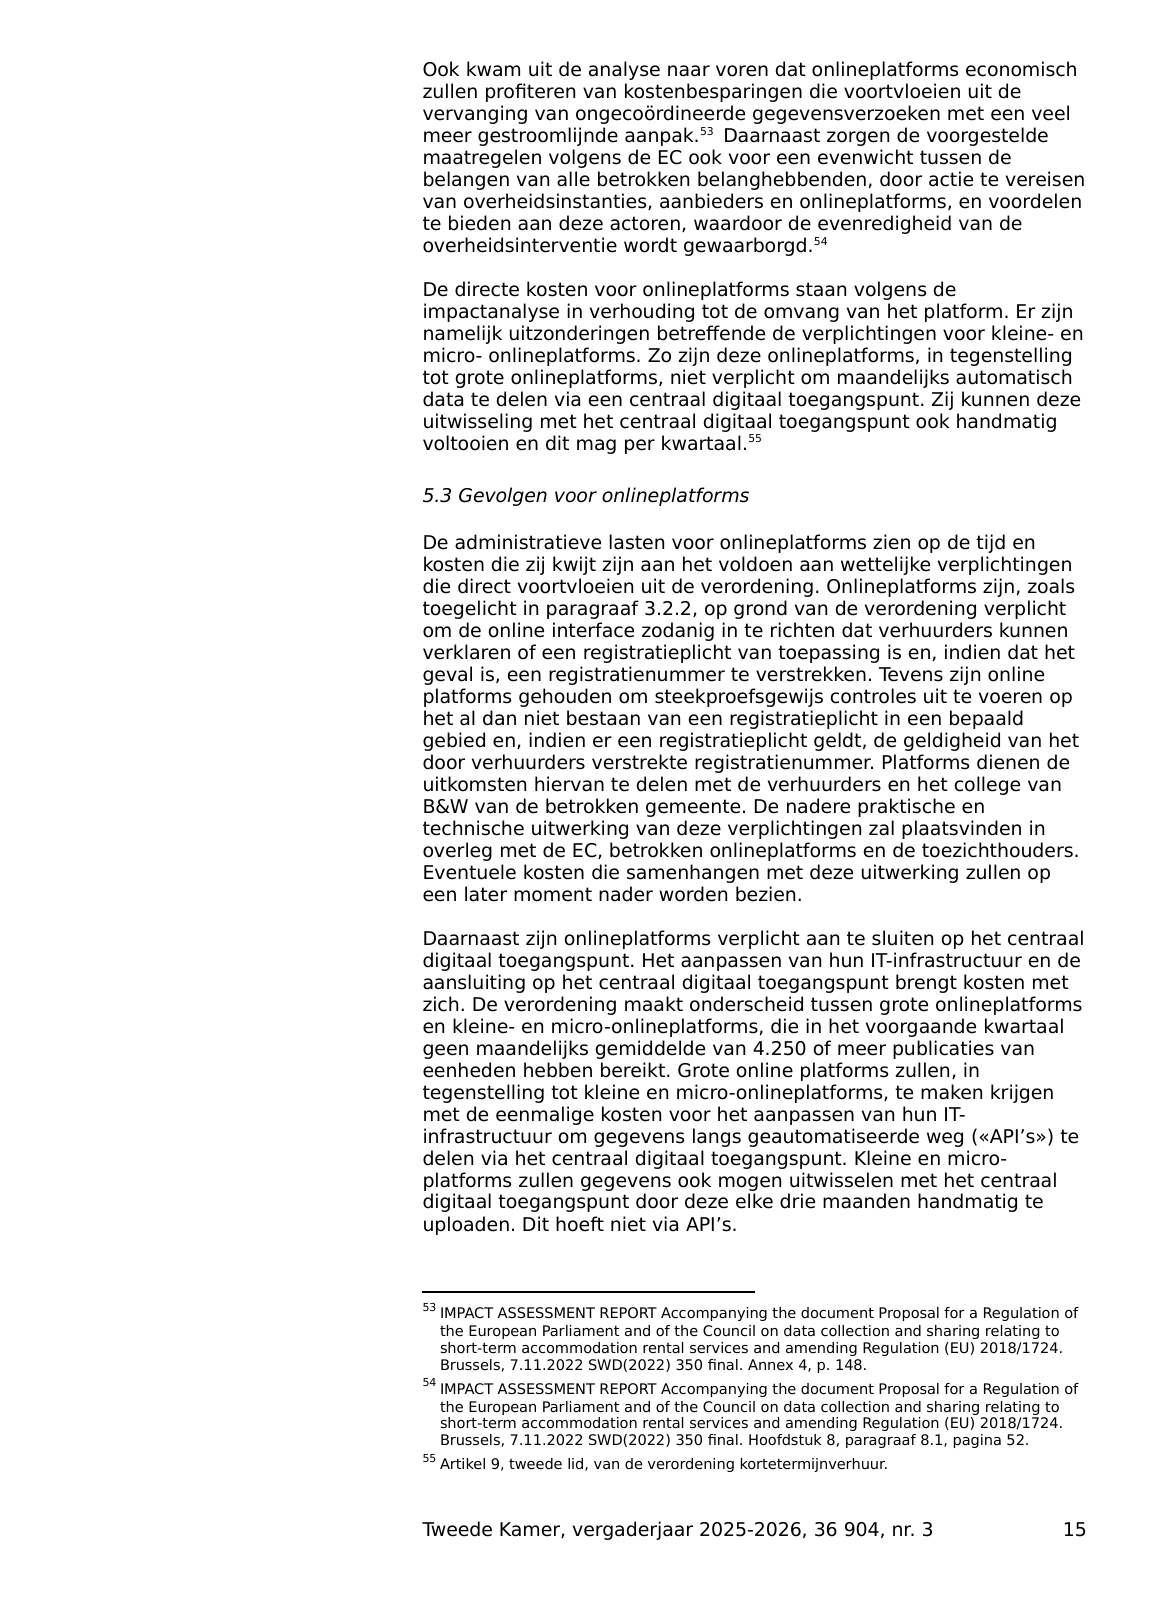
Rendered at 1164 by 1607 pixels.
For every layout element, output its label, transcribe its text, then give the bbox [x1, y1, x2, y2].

text De administratieve lasten voor onlineplatforms zien op de tijd en kosten die zij kwijt zijn aan het voldoen aan wettelijke verplichtingen die direct voortvloeien uit de verordening. Onlineplatforms zijn, zoals toegelicht in paragraaf 3.2.2, op grond van de verordening verplicht om de online interface zodanig in te richten dat verhuurders kunnen verklaren of een registratieplicht van toepassing is en, indien dat het geval is, een registratienummer te verstrekken. Tevens zijn online platforms gehouden om steekproefsgewijs controles uit te voeren op het al dan niet bestaan van een registratieplicht in een bepaald gebied en, indien er een registratieplicht geldt, de geldigheid van het door verhuurders verstrekte registratienummer. Platforms dienen de uitkomsten hiervan te delen met de verhuurders en het college van B&W van de betrokken gemeente. De nadere praktische en technische uitwerking van deze verplichtingen zal plaatsvinden in overleg met de EC, betrokken onlineplatforms en de toezichthouders. Eventuele kosten die samenhangen met deze uitwerking zullen op een later moment nader worden bezien. [422, 532, 1087, 906]
subtitle 5.3 Gevolgen voor onlineplatforms [422, 485, 1087, 507]
text IMPACT ASSESSMENT REPORT Accompanying the document Proposal for a Regulation of the European Parliament and of the Council on data collection and sharing relating to short-term accommodation rental services and amending Regulation (EU) 2018/1724. Brussels, 7.11.2022 SWD(2022) 350 final. Hoofdstuk 8, paragraaf 8.1, pagina 52. [422, 1377, 1087, 1449]
text De voorkeur van de EC ging uit naar de tweede optie. Uit de analyse blijkt dat de kans dat de beleidsdoelstellingen worden bereikt het grootst is bij de tweede optie. Deze optie garandeert op een effectieve manier transparantie en gegevensuitwisseling over toeristische verhuur activiteiten door platforms. Daarnaast blijft de keuze aan lokale autoriteiten (lees: het college van B&W) om te beslissen of ze gegevens willen ontvangen via het centraal digitaal toegangspunt en wat voor soort gegevens aanbieders moeten aanleveren wanneer ze een registratienummer willen aanvragen. Ook kwam uit de analyse naar voren dat onlineplatforms economisch zullen profiteren van kostenbesparingen die voortvloeien uit de vervanging van ongecoördineerde gegevensverzoeken met een veel meer gestroomlijnde aanpak. Daarnaast zorgen de voorgestelde maatregelen volgens de EC ook voor een evenwicht tussen de belangen van alle betrokken belanghebbenden, door actie te vereisen van overheidsinstanties, aanbieders en onlineplatforms, en voordelen te bieden aan deze actoren, waardoor de evenredigheid van de overheidsinterventie wordt gewaarborgd. [422, 59, 1087, 257]
text De directe kosten voor onlineplatforms staan volgens de impactanalyse in verhouding tot de omvang van het platform. Er zijn namelijk uitzonderingen betreffende de verplichtingen voor kleine- en micro- onlineplatforms. Zo zijn deze onlineplatforms, in tegenstelling tot grote onlineplatforms, niet verplicht om maandelijks automatisch data te delen via een centraal digitaal toegangspunt. Zij kunnen deze uitwisseling met het centraal digitaal toegangspunt ook handmatig voltooien en dit mag per kwartaal. [422, 279, 1087, 455]
text Daarnaast zijn onlineplatforms verplicht aan te sluiten op het centraal digitaal toegangspunt. Het aanpassen van hun IT-infrastructuur en de aansluiting op het centraal digitaal toegangspunt brengt kosten met zich. De verordening maakt onderscheid tussen grote onlineplatforms en kleine- en micro-onlineplatforms, die in het voorgaande kwartaal geen maandelijks gemiddelde van 4.250 of meer publicaties van eenheden hebben bereikt. Grote online platforms zullen, in tegenstelling tot kleine en micro-onlineplatforms, te maken krijgen met de eenmalige kosten voor het aanpassen van hun IT-infrastructuur om gegevens langs geautomatiseerde weg («API’s») te delen via het centraal digitaal toegangspunt. Kleine en micro-platforms zullen gegevens ook mogen uitwisselen met het centraal digitaal toegangspunt door deze elke drie maanden handmatig te uploaden. Dit hoeft niet via API’s. [422, 928, 1087, 1235]
text Artikel 9, tweede lid, van de verordening kortetermijnverhuur. [422, 1452, 1087, 1474]
text IMPACT ASSESSMENT REPORT Accompanying the document Proposal for a Regulation of the European Parliament and of the Council on data collection and sharing relating to short-term accommodation rental services and amending Regulation (EU) 2018/1724. Brussels, 7.11.2022 SWD(2022) 350 final. Annex 4, p. 148. [422, 1301, 1087, 1374]
